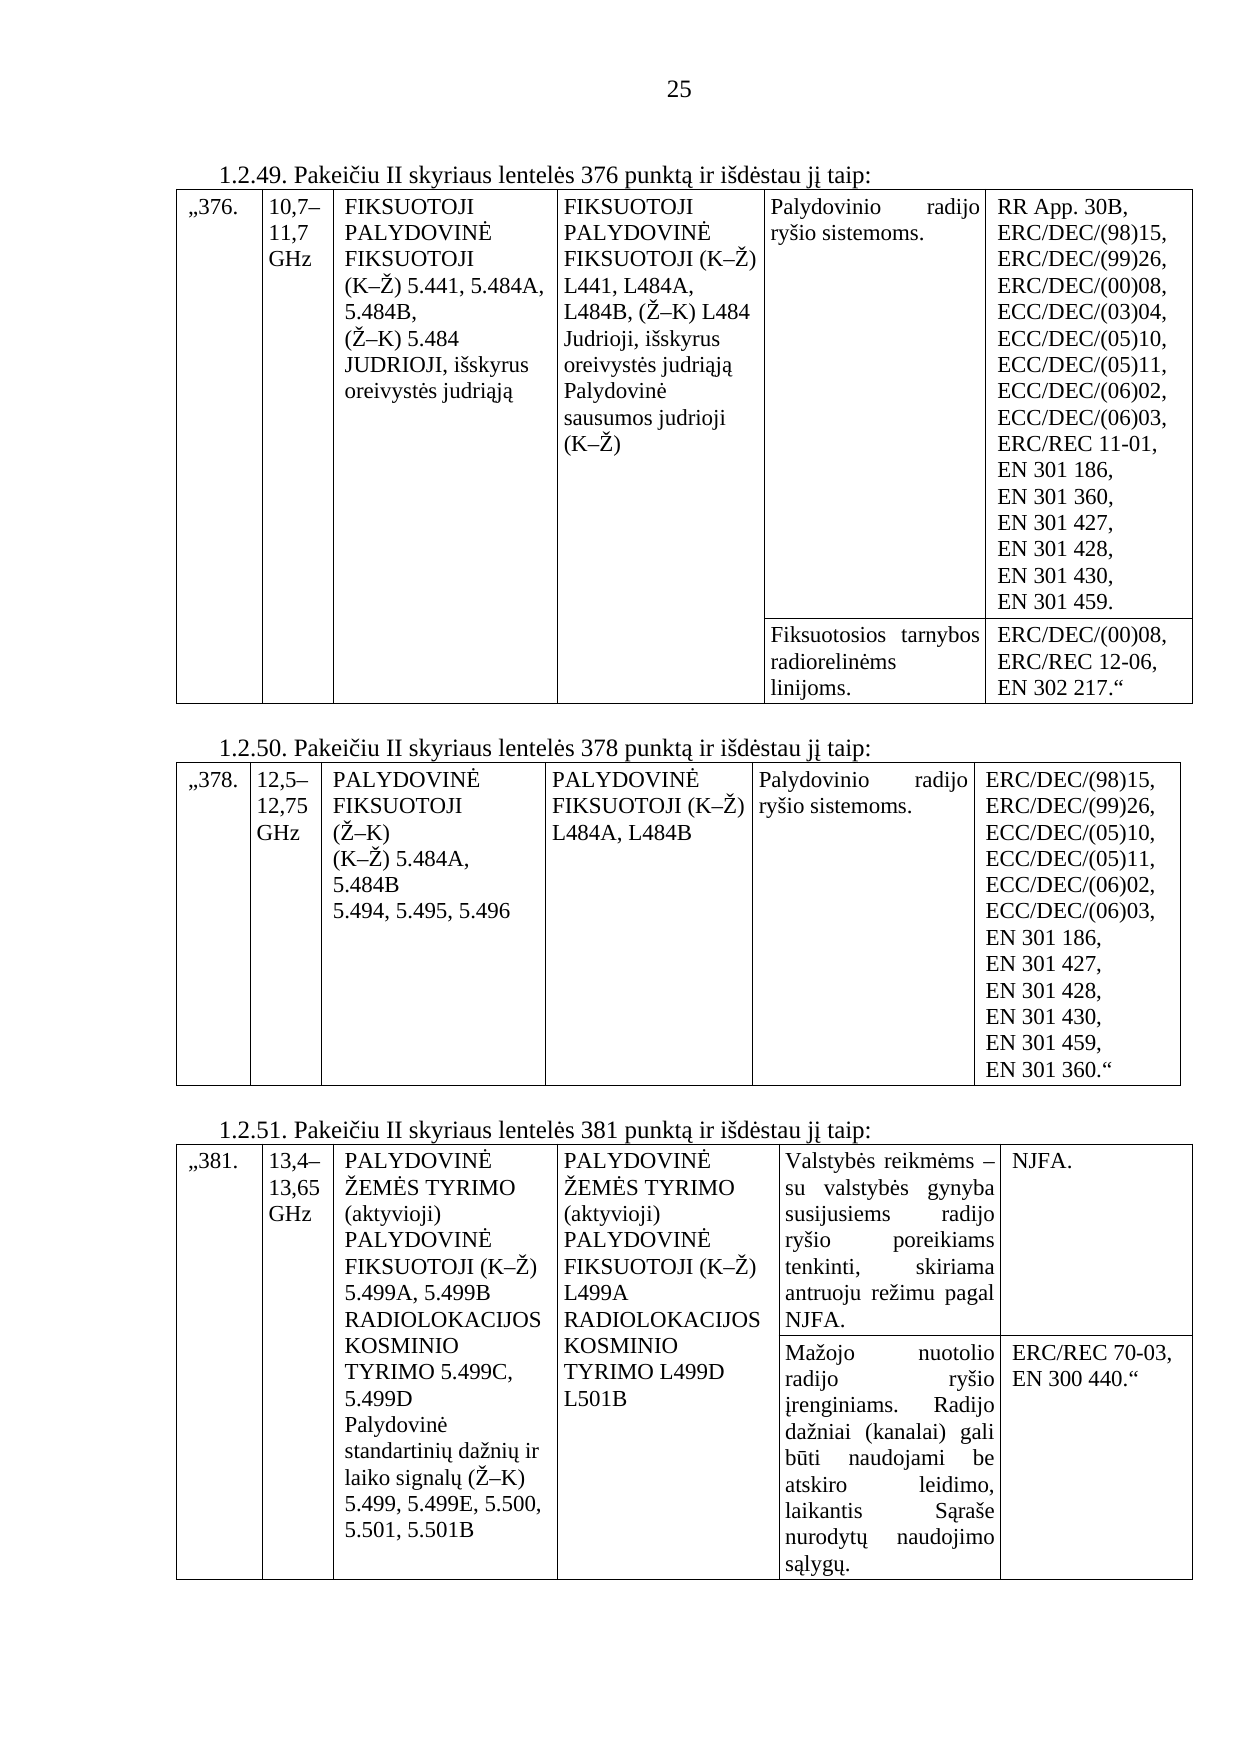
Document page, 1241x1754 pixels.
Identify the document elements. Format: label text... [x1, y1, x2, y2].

table_cell ERC/DEC/(00)08, ERC/REC 12-06, EN 302 217.“ [986, 619, 1192, 703]
table_header „376. [177, 190, 262, 703]
table_header PALYDOVINĖ FIKSUOTOJI (K–Ž) L484A, L484B [546, 763, 752, 1085]
table_header PALYDOVINĖ ŽEMĖS TYRIMO (aktyvioji) PALYDOVINĖ FIKSUOTOJI (K–Ž) 5.499A, 5.499B RADIOLOKACIJOS KOSMINIO TYRIMO 5.499C, 5.499D Palydovinė standartinių dažnių ir laiko signalų (Ž–K) 5.499, 5.499E, 5.500, 5.501, 5.501B [334, 1145, 557, 1579]
table_header Palydovinio radijo ryšio sistemoms. [765, 190, 985, 617]
table_header NJFA. [1001, 1145, 1192, 1335]
table_cell Fiksuotosios tarnybos radiorelinėms linijoms. [765, 619, 985, 703]
table_header 13,4–13,65 GHz [263, 1145, 333, 1579]
table_header Palydovinio radijo ryšio sistemoms. [753, 763, 974, 1085]
table_header RR App. 30B, ERC/DEC/(98)15, ERC/DEC/(99)26, ERC/DEC/(00)08, ECC/DEC/(03)04, ECC/DEC/(05)10, ECC/DEC/(05)11, ECC/DEC/(06)02, ECC/DEC/(06)03, ERC/REC 11-01, EN 301 186, EN 301 360, EN 301 427, EN 301 428, EN 301 430, EN 301 459. [986, 190, 1192, 617]
table_header Valstybės reikmėms – su valstybės gynyba susijusiems radijo ryšio poreikiams tenkinti, skiriama antruoju režimu pagal NJFA. [780, 1145, 1000, 1335]
table_header FIKSUOTOJI PALYDOVINĖ FIKSUOTOJI (K–Ž) 5.441, 5.484A, 5.484B, (Ž–K) 5.484 JUDRIOJI, išskyrus oreivystės judriąją [334, 190, 557, 703]
table_header 12,5–12,75 GHz [251, 763, 321, 1085]
table_header PALYDOVINĖ FIKSUOTOJI (Ž–K) (K–Ž) 5.484A, 5.484B 5.494, 5.495, 5.496 [322, 763, 545, 1085]
table_header PALYDOVINĖ ŽEMĖS TYRIMO (aktyvioji) PALYDOVINĖ FIKSUOTOJI (K–Ž) L499A RADIOLOKACIJOS KOSMINIO TYRIMO L499D L501B [558, 1145, 779, 1579]
text 1.2.49. Pakeičiu II skyriaus lentelės 376 punktą ir išdėstau jį taip: [218, 160, 1181, 189]
table_header FIKSUOTOJI PALYDOVINĖ FIKSUOTOJI (K–Ž) L441, L484A, L484B, (Ž–K) L484 Judrioji, išskyrus oreivystės judriąją Palydovinė sausumos judrioji (K–Ž) [558, 190, 764, 703]
table_header „378. [177, 763, 250, 1085]
table_cell ERC/REC 70-03, EN 300 440.“ [1001, 1336, 1192, 1579]
table_header 10,7–11,7 GHz [263, 190, 333, 703]
table_cell Mažojo nuotolio radijo ryšio įrenginiams. Radijo dažniai (kanalai) gali būti naudojami be atskiro leidimo, laikantis Sąraše nurodytų naudojimo sąlygų. [780, 1336, 1000, 1579]
table_header „381. [177, 1145, 262, 1579]
text 1.2.50. Pakeičiu II skyriaus lentelės 378 punktą ir išdėstau jį taip: [218, 733, 1181, 762]
table_header ERC/DEC/(98)15, ERC/DEC/(99)26, ECC/DEC/(05)10, ECC/DEC/(05)11, ECC/DEC/(06)02, ECC/DEC/(06)03, EN 301 186, EN 301 427, EN 301 428, EN 301 430, EN 301 459, EN 301 360.“ [975, 763, 1180, 1085]
text 1.2.51. Pakeičiu II skyriaus lentelės 381 punktą ir išdėstau jį taip: [218, 1115, 1181, 1143]
